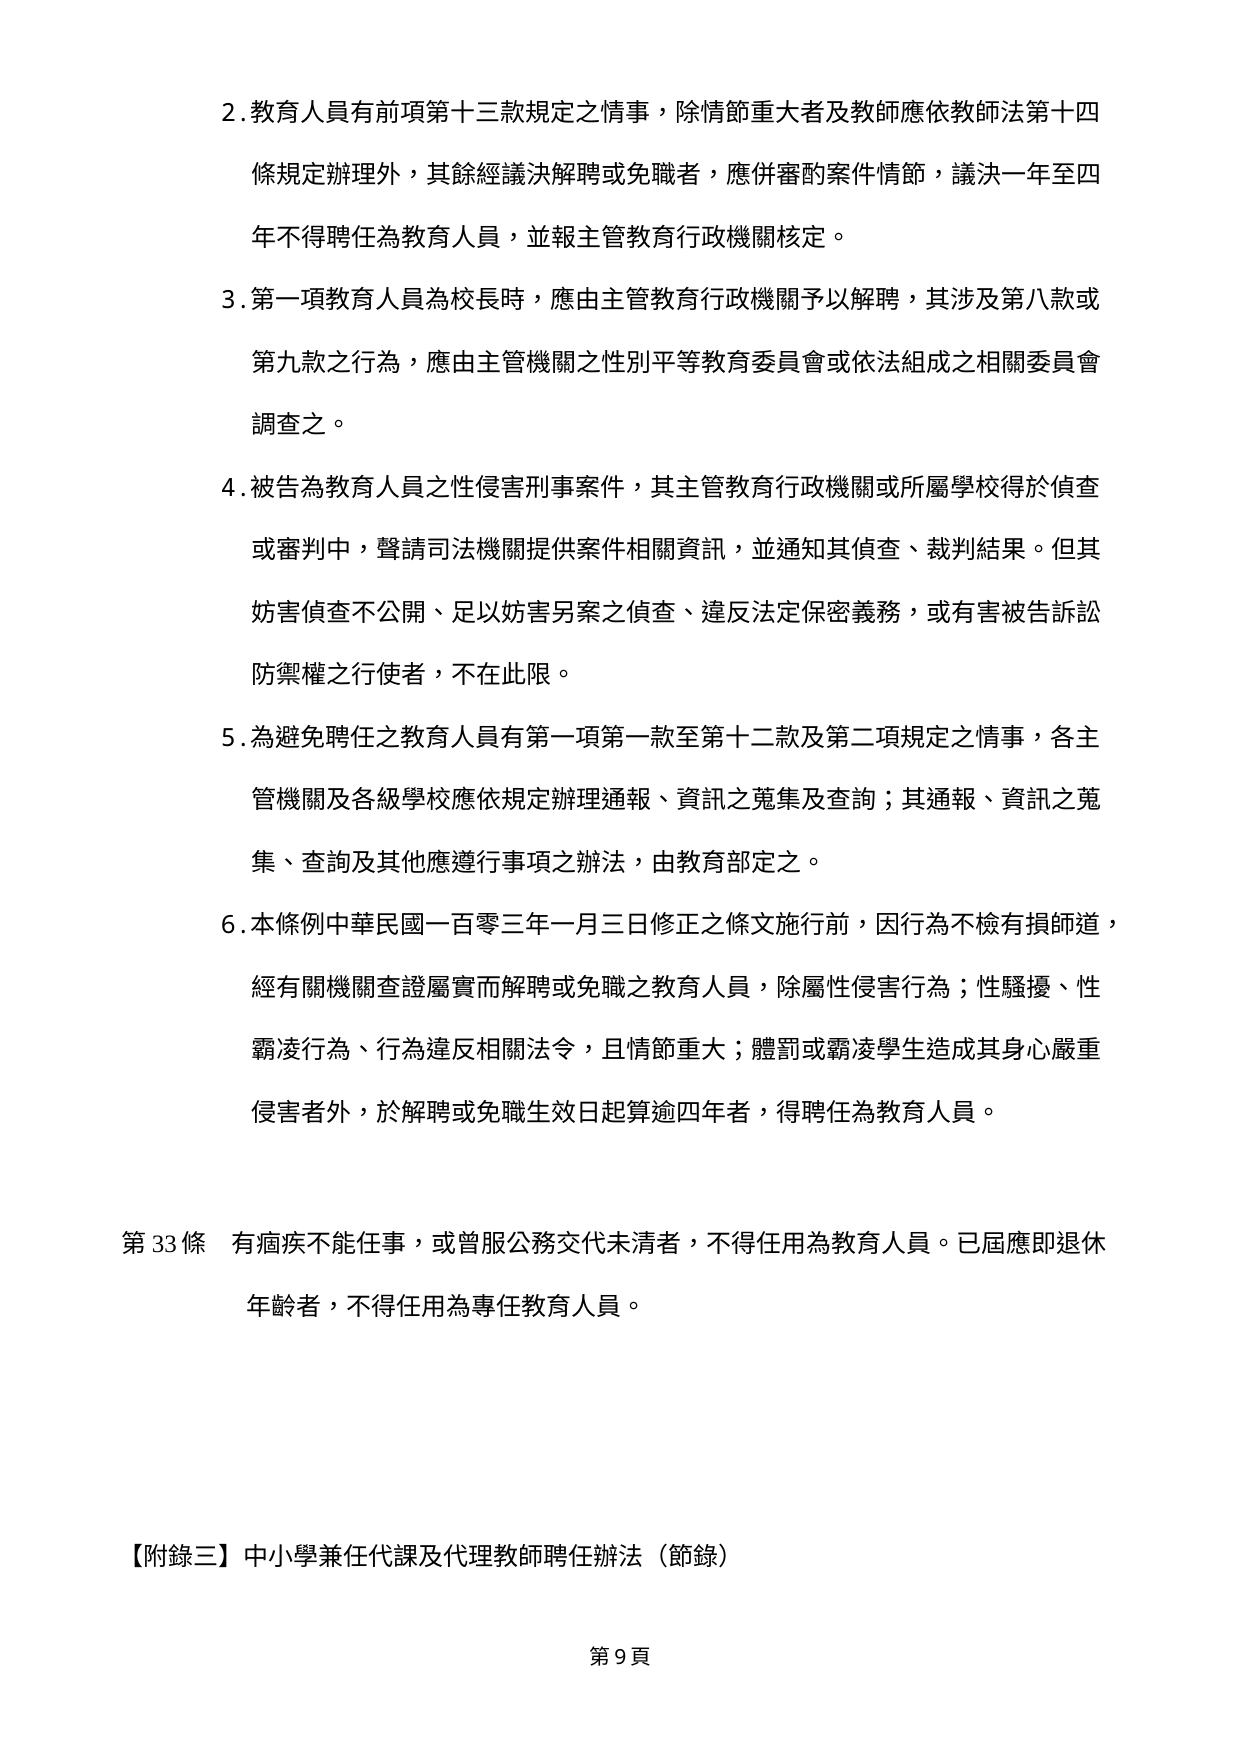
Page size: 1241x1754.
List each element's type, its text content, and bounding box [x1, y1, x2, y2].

text 第33條 有痼疾不能任事，或曾服公務交代未清者，不得任用為教育人員。已屆應即退休年齡者，不得任用為專任教育人員。 [122, 1200, 1122, 1325]
text 3.第一項教育人員為校長時，應由主管教育行政機關予以解聘，其涉及第八款或第九款之行為，應由主管機關之性別平等教育委員會或依法組成之相關委員會調查之。 [206, 256, 1122, 443]
text 5.為避免聘任之教育人員有第一項第一款至第十二款及第二項規定之情事，各主管機關及各級學校應依規定辦理通報、資訊之蒐集及查詢；其通報、資訊之蒐集、查詢及其他應遵行事項之辦法，由教育部定之。 [206, 693, 1122, 881]
text 【附錄三】中小學兼任代課及代理教師聘任辦法（節錄） [118, 1513, 1122, 1575]
text 2.教育人員有前項第十三款規定之情事，除情節重大者及教師應依教師法第十四條規定辦理外，其餘經議決解聘或免職者，應併審酌案件情節，議決一年至四年不得聘任為教育人員，並報主管教育行政機關核定。 [206, 68, 1122, 256]
text 6.本條例中華民國一百零三年一月三日修正之條文施行前，因行為不檢有損師道，經有關機關查證屬實而解聘或免職之教育人員，除屬性侵害行為；性騷擾、性霸凌行為、行為違反相關法令，且情節重大；體罰或霸凌學生造成其身心嚴重侵害者外，於解聘或免職生效日起算逾四年者，得聘任為教育人員。 [206, 881, 1122, 1131]
text 4.被告為教育人員之性侵害刑事案件，其主管教育行政機關或所屬學校得於偵查或審判中，聲請司法機關提供案件相關資訊，並通知其偵查、裁判結果。但其妨害偵查不公開、足以妨害另案之偵查、違反法定保密義務，或有害被告訴訟防禦權之行使者，不在此限。 [206, 443, 1122, 693]
